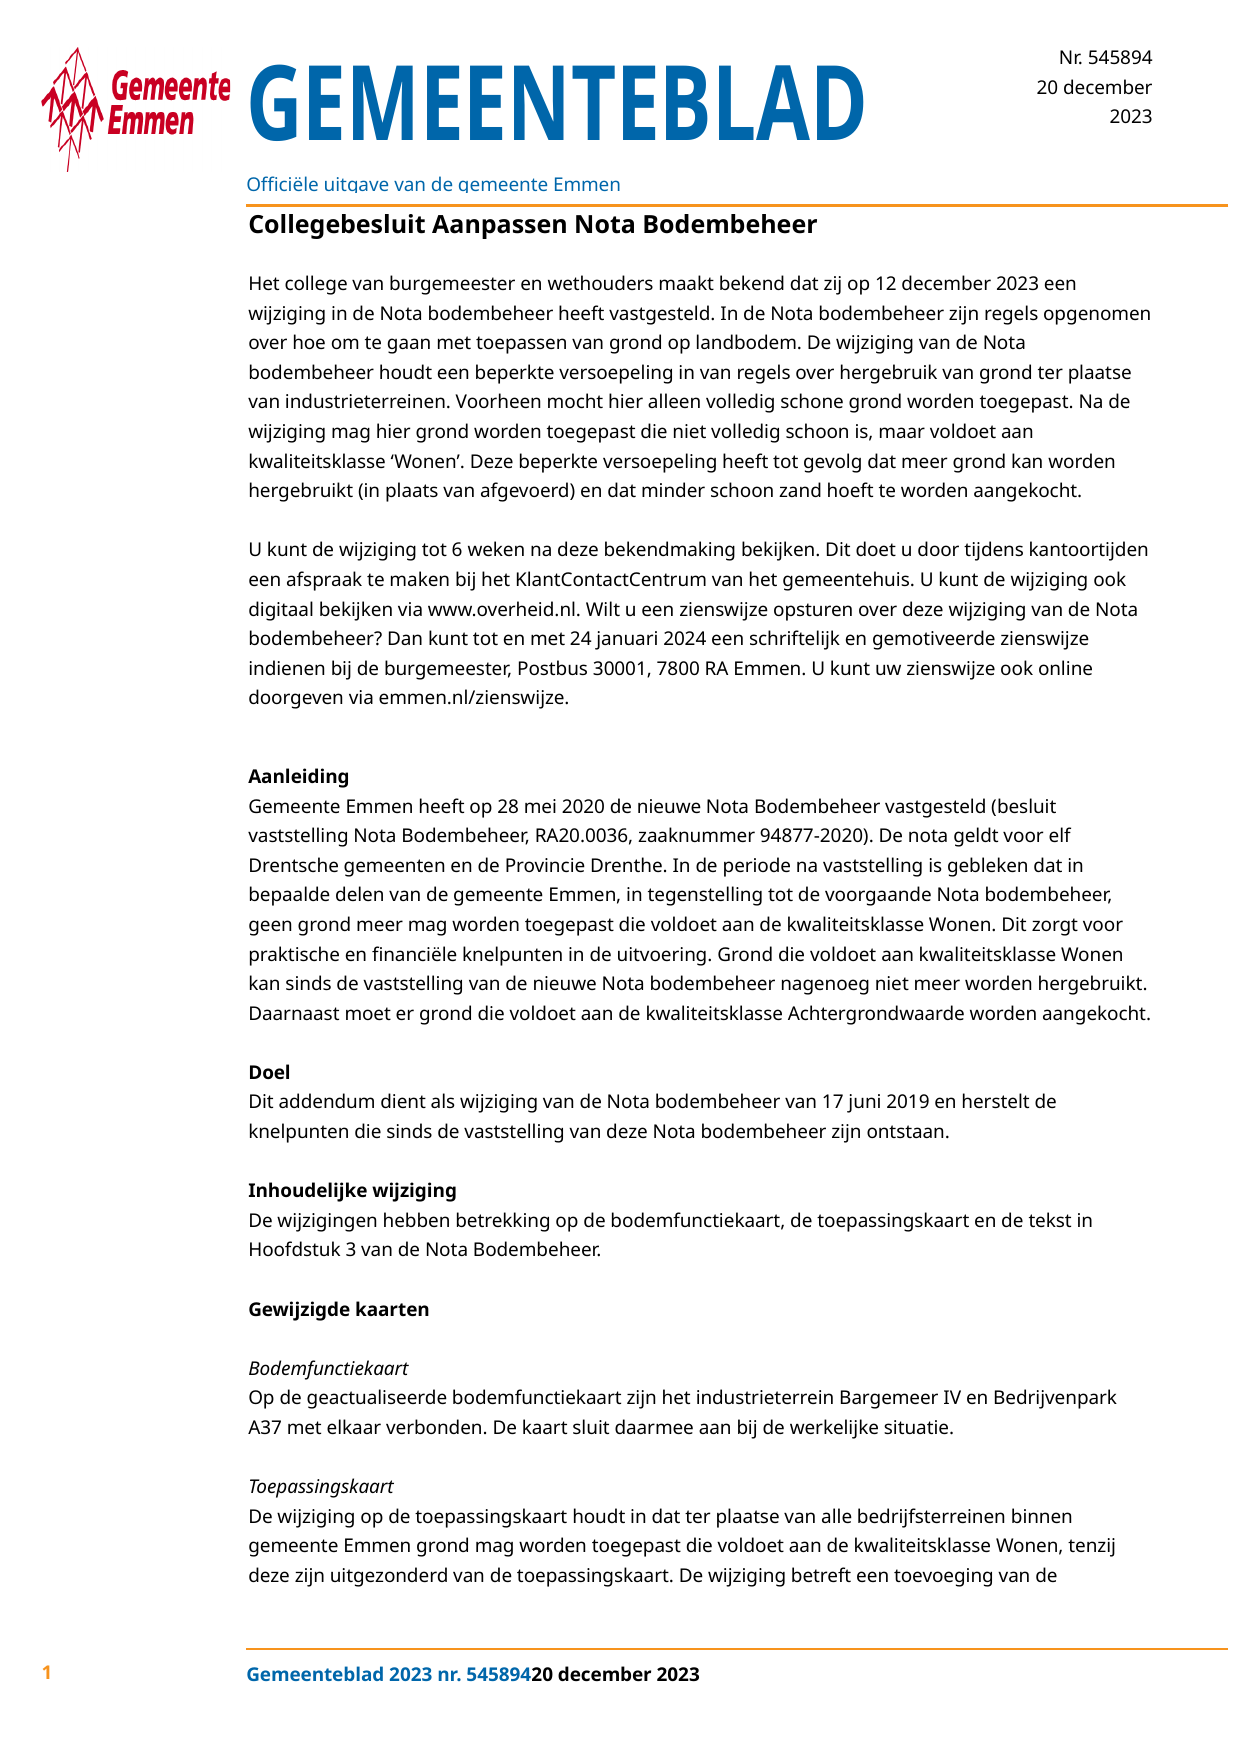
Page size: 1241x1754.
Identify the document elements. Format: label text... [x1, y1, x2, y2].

text Gemeente Emmen heeft op 28 mei 2020 de nieuwe Nota Bodembeheer vastgesteld (besluit vaststelling Nota Bodembeheer, RA20.0036, zaaknummer 94877-2020). De nota geldt voor elf Drentsche gemeenten en de Provincie Drenthe. In de periode na vaststelling is gebleken dat in bepaalde delen van de gemeente Emmen, in tegenstelling tot de voorgaande Nota bodembeheer, geen grond meer mag worden toegepast die voldoet aan de kwaliteitsklasse Wonen. Dit zorgt voor praktische en financiële knelpunten in de uitvoering. Grond die voldoet aan kwaliteitsklasse Wonen kan sinds de vaststelling van de nieuwe Nota bodembeheer nagenoeg niet meer worden hergebruikt. Daarnaast moet er grond die voldoet aan de kwaliteitsklasse Achtergrondwaarde worden aangekocht. [248, 793, 1152, 1026]
text Aanleiding [248, 763, 1152, 789]
text Gewijzigde kaarten [248, 1296, 1152, 1322]
text Het college van burgemeester en wethouders maakt bekend dat zij op 12 december 2023 een wijziging in de Nota bodembeheer heeft vastgesteld. In de Nota bodembeheer zijn regels opgenomen over hoe om te gaan met toepassen van grond op landbodem. De wijziging van de Nota bodembeheer houdt een beperkte versoepeling in van regels over hergebruik van grond ter plaatse van industrieterreinen. Voorheen mocht hier alleen volledig schone grond worden toegepast. Na de wijziging mag hier grond worden toegepast die niet volledig schoon is, maar voldoet aan kwaliteitsklasse ‘Wonen’. Deze beperkte versoepeling heeft tot gevolg dat meer grond kan worden hergebruikt (in plaats van afgevoerd) en dat minder schoon zand hoeft te worden aangekocht. [248, 270, 1152, 503]
text Bodemfunctiekaart [248, 1355, 1152, 1381]
text Dit addendum dient als wijziging van de Nota bodembeheer van 17 juni 2019 en herstelt de knelpunten die sinds de vaststelling van deze Nota bodembeheer zijn ontstaan. [248, 1089, 1152, 1144]
text Toepassingskaart [248, 1473, 1152, 1499]
text De wijziging op de toepassingskaart houdt in dat ter plaatse van alle bedrijfsterreinen binnen gemeente Emmen grond mag worden toegepast die voldoet aan de kwaliteitsklasse Wonen, tenzij deze zijn uitgezonderd van de toepassingskaart. De wijziging betreft een toevoeging van de [248, 1503, 1152, 1588]
text Doel [248, 1059, 1152, 1085]
text De wijzigingen hebben betrekking op de bodemfunctiekaart, de toepassingskaart en de tekst in Hoofdstuk 3 van de Nota Bodembeheer. [248, 1207, 1152, 1262]
text U kunt de wijziging tot 6 weken na deze bekendmaking bekijken. Dit doet u door tijdens kantoortijden een afspraak te maken bij het KlantContactCentrum van het gemeentehuis. U kunt de wijziging ook digitaal bekijken via www.overheid.nl. Wilt u een zienswijze opsturen over deze wijziging van de Nota bodembeheer? Dan kunt tot en met 24 januari 2024 een schriftelijk en gemotiveerde zienswijze indienen bij de burgemeester, Postbus 30001, 7800 RA Emmen. U kunt uw zienswijze ook online doorgeven via emmen.nl/zienswijze. [248, 537, 1152, 710]
text Collegebesluit Aanpassen Nota Bodembeheer [248, 207, 1152, 241]
picture [41, 47, 231, 172]
text Op de geactualiseerde bodemfunctiekaart zijn het industrieterrein Bargemeer IV en Bedrijvenpark A37 met elkaar verbonden. De kaart sluit daarmee aan bij de werkelijke situatie. [248, 1384, 1152, 1440]
text Inhoudelijke wijziging [248, 1177, 1152, 1203]
